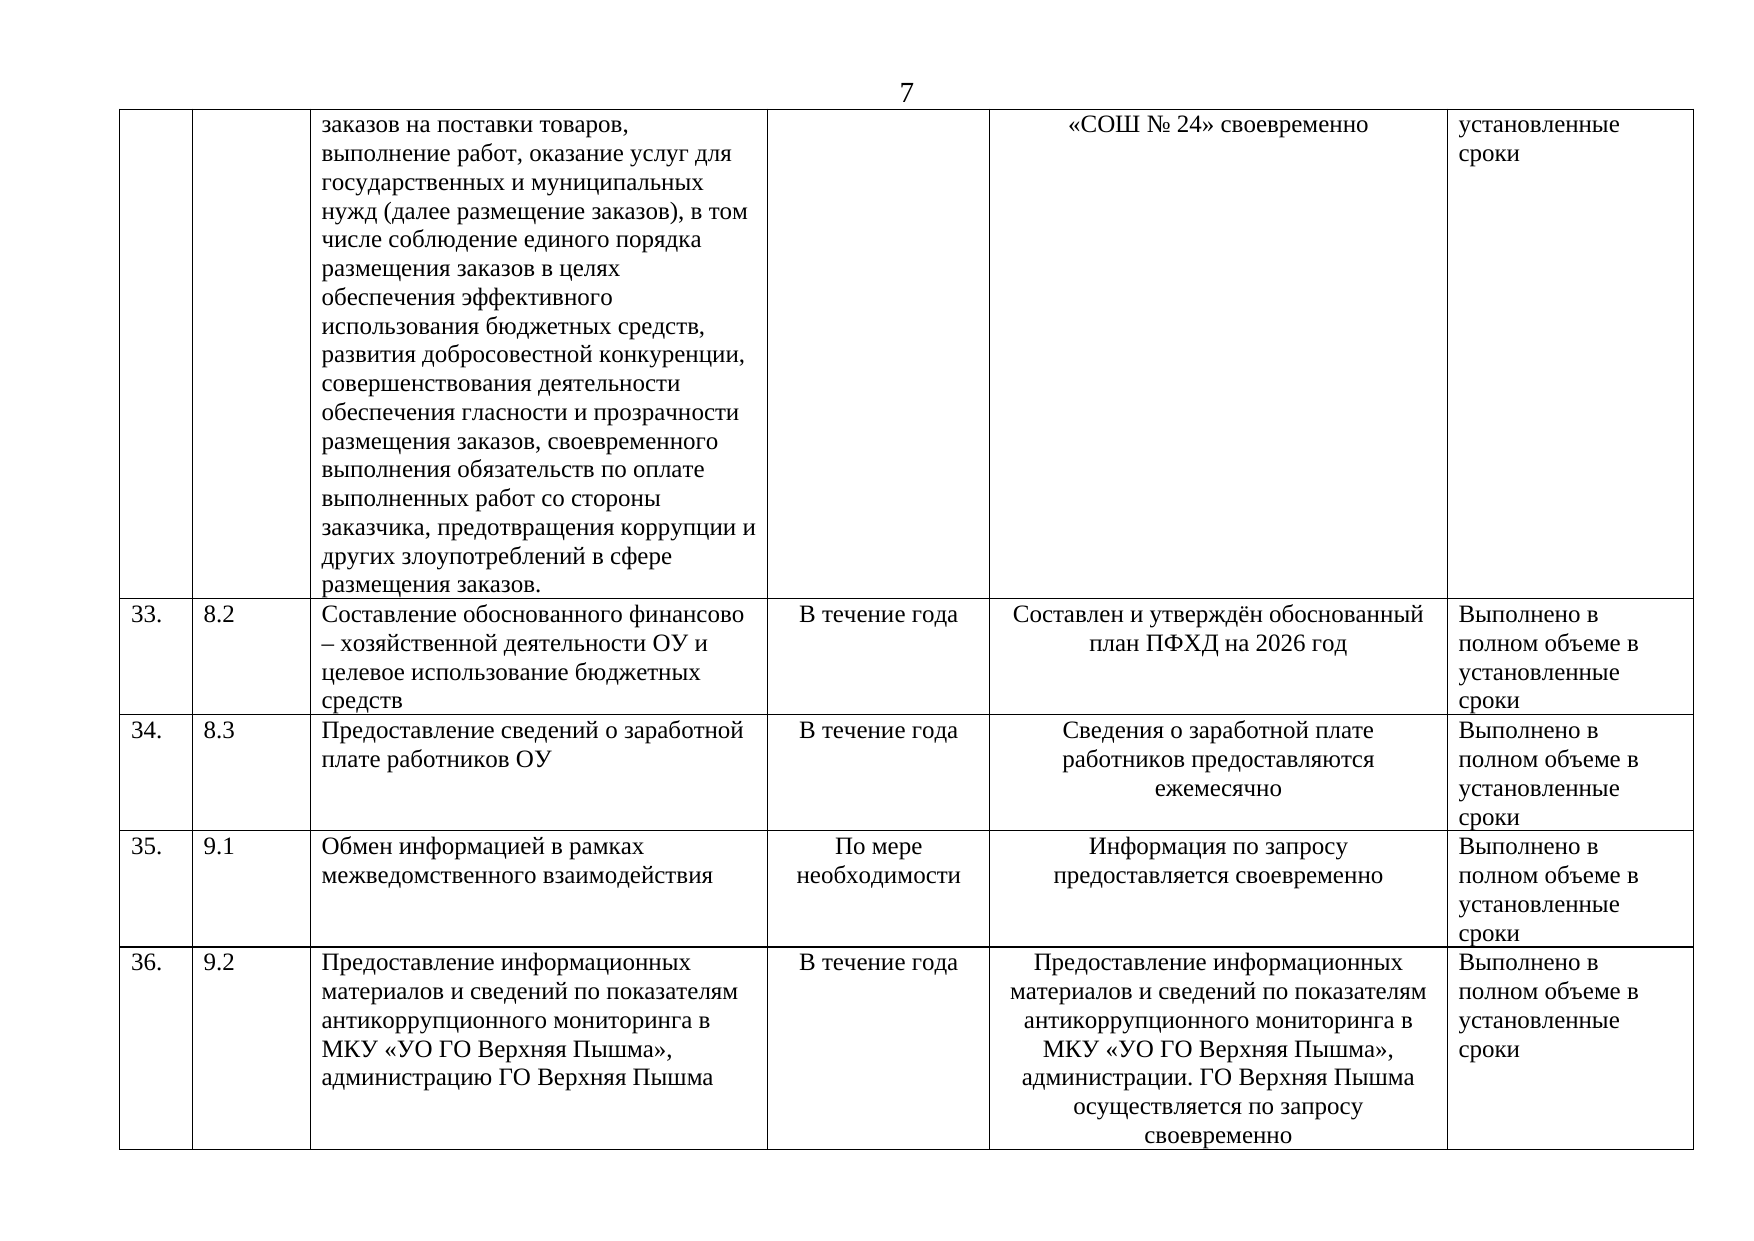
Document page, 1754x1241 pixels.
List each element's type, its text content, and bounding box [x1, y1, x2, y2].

table_cell 33. [120, 599, 192, 714]
table_cell Сведения о заработной плате работников предоставляются ежемесячно [990, 715, 1447, 830]
table_cell «СОШ № 24» своевременно [990, 110, 1447, 598]
table_cell Выполнено в полном объеме в установленные сроки [1448, 715, 1693, 830]
table_cell Выполнено в полном объеме в установленные сроки [1448, 831, 1693, 946]
table_cell Выполнено в полном объеме в установленные сроки [1448, 599, 1693, 714]
table_cell 9.1 [193, 831, 310, 946]
table_cell 36. [120, 948, 192, 1149]
table_cell [193, 110, 310, 598]
table_cell 9.2 [193, 948, 310, 1149]
table_cell В течение года [768, 715, 989, 830]
table_cell В течение года [768, 948, 989, 1149]
table_cell 35. [120, 831, 192, 946]
table_cell Предоставление информационных материалов и сведений по показателям антикоррупционного мониторинга в МКУ «УО ГО Верхняя Пышма», администрации. ГО Верхняя Пышма осуществляется по запросу своевременно [990, 948, 1447, 1149]
table_cell [120, 110, 192, 598]
table_cell 8.3 [193, 715, 310, 830]
table_cell [768, 110, 989, 598]
table_cell Информация по запросу предоставляется своевременно [990, 831, 1447, 946]
table_cell 34. [120, 715, 192, 830]
table_cell По мере необходимости [768, 831, 989, 946]
table_cell В течение года [768, 599, 989, 714]
table_cell Предоставление информационных материалов и сведений по показателям антикоррупционного мониторинга в МКУ «УО ГО Верхняя Пышма», администрацию ГО Верхняя Пышма [311, 948, 767, 1149]
table_cell Выполнено в полном объеме в установленные сроки [1448, 948, 1693, 1149]
table_cell Составлен и утверждён обоснованный план ПФХД на 2026 год [990, 599, 1447, 714]
table_cell Обмен информацией в рамках межведомственного взаимодействия [311, 831, 767, 946]
table_cell Составление обоснованного финансово – хозяйственной деятельности ОУ и целевое использование бюджетных средств [311, 599, 767, 714]
table_cell Предоставление сведений о заработной плате работников ОУ [311, 715, 767, 830]
table_cell заказов на поставки товаров, выполнение работ, оказание услуг для государственных и муниципальных нужд (далее размещение заказов), в том числе соблюдение единого порядка размещения заказов в целях обеспечения эффективного использования бюджетных средств, развития добросовестной конкуренции, совершенствования деятельности обеспечения гласности и прозрачности размещения заказов, своевременного выполнения обязательств по оплате выполненных работ со стороны заказчика, предотвращения коррупции и других злоупотреблений в сфере размещения заказов. [311, 110, 767, 598]
table_cell 8.2 [193, 599, 310, 714]
table_cell установленные сроки [1448, 110, 1693, 598]
